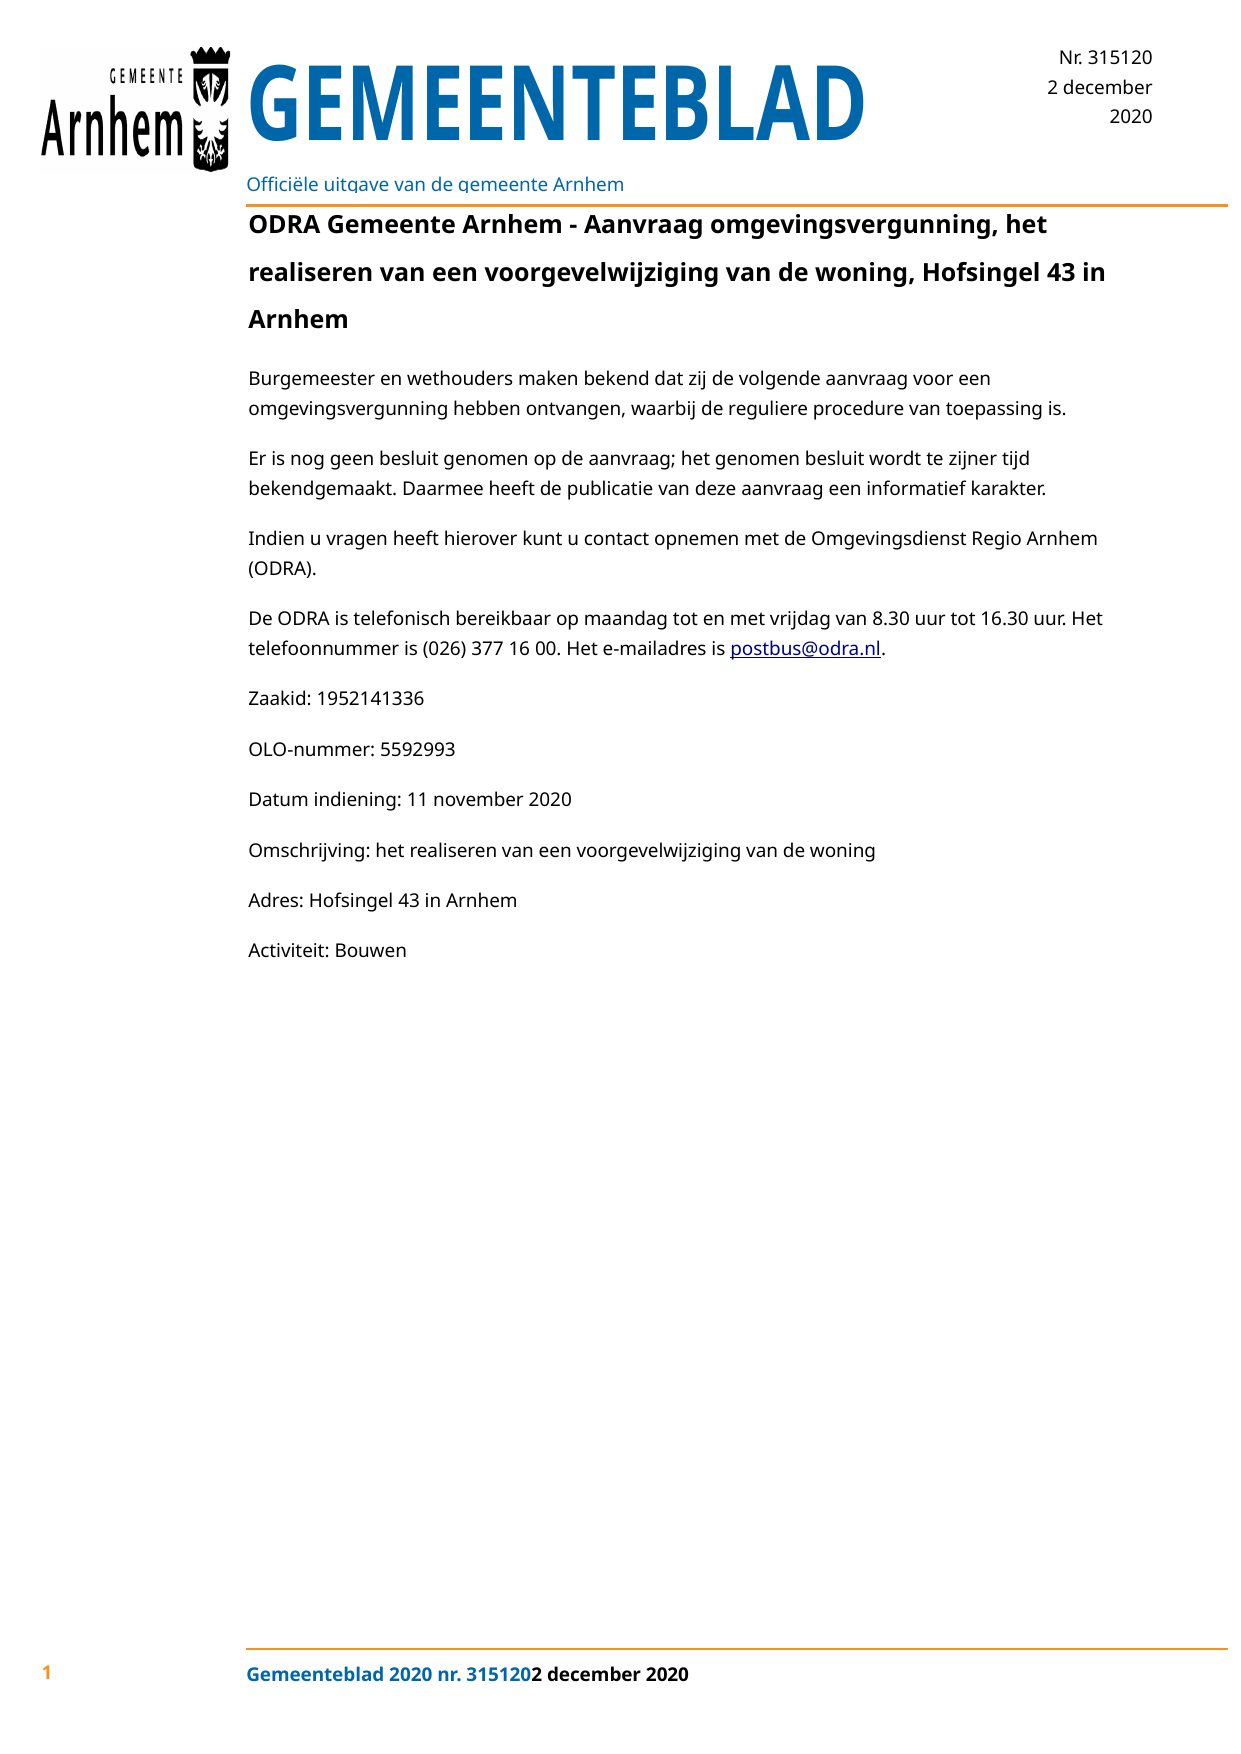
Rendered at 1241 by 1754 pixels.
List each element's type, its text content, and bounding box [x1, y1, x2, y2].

text ODRA Gemeente Arnhem - Aanvraag omgevingsvergunning, het realiseren van een voorgevelwijziging van de woning, Hofsingel 43 in Arnhem [248, 207, 1152, 336]
text Omschrijving: het realiseren van een voorgevelwijziging van de woning [248, 837, 1152, 862]
text Datum indiening: 11 november 2020 [248, 786, 1152, 812]
text Adres: Hofsingel 43 in Arnhem [248, 887, 1152, 913]
text Zaakid: 1952141336 [248, 686, 1152, 711]
text Burgemeester en wethouders maken bekend dat zij de volgende aanvraag voor een omgevingsvergunning hebben ontvangen, waarbij de reguliere procedure van toepassing is. [248, 366, 1152, 421]
picture [41, 47, 231, 172]
text Indien u vragen heeft hierover kunt u contact opnemen met de Omgevingsdienst Regio Arnhem (ODRA). [248, 526, 1152, 581]
text OLO-nummer: 5592993 [248, 736, 1152, 762]
text De ODRA is telefonisch bereikbaar op maandag tot en met vrijdag van 8.30 uur tot 16.30 uur. Het telefoonnummer is (026) 377 16 00. Het e-mailadres is postbus@odra.nl. [248, 606, 1152, 661]
text Activiteit: Bouwen [248, 938, 1152, 963]
text Er is nog geen besluit genomen op de aanvraag; het genomen besluit wordt te zijner tijd bekendgemaakt. Daarmee heeft de publicatie van deze aanvraag een informatief karakter. [248, 446, 1152, 501]
